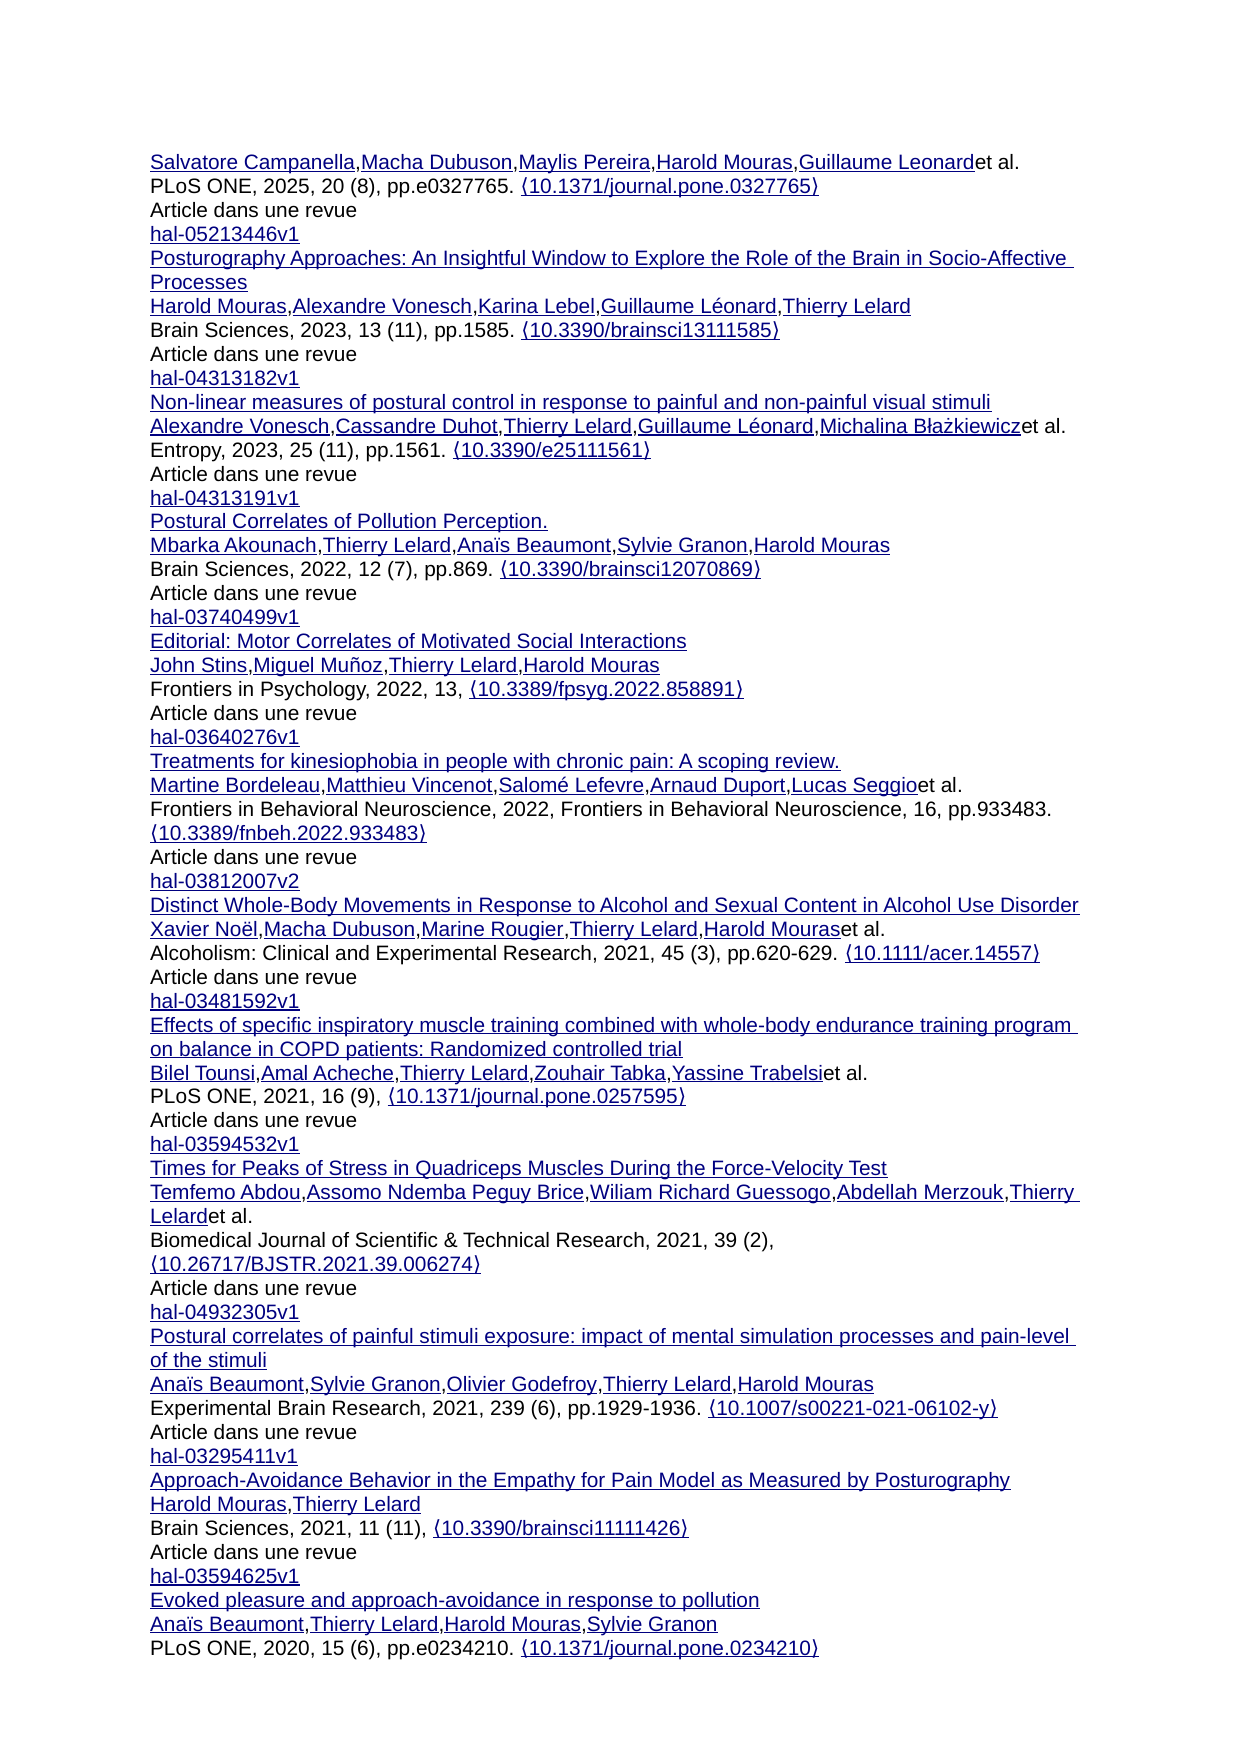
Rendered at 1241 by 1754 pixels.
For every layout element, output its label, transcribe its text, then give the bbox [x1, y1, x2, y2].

table_cell Salvatore Campanella,Macha Dubuson,Maylis Pereira,Harold Mouras,Guillaume Leonardet al. PLoS ONE, 2025, 20 (8), pp.e0327765. ⟨10.1371/journal.pone.0327765⟩ Article dans une revue hal-05213446v1 [150, 150, 1090, 246]
table_cell Distinct Whole‐Body Movements in Response to Alcohol and Sexual Content in Alcohol Use Disorder Xavier Noël,Macha Dubuson,Marine Rougier,Thierry Lelard,Harold Mouraset al. Alcoholism: Clinical and Experimental Research, 2021, 45 (3), pp.620-629. ⟨10.1111/acer.14557⟩ Article dans une revue hal-03481592v1 [150, 893, 1090, 1012]
table_cell Editorial: Motor Correlates of Motivated Social Interactions John Stins,Miguel Muñoz,Thierry Lelard,Harold Mouras Frontiers in Psychology, 2022, 13, ⟨10.3389/fpsyg.2022.858891⟩ Article dans une revue hal-03640276v1 [150, 629, 1090, 749]
table_cell Times for Peaks of Stress in Quadriceps Muscles During the Force-Velocity Test Temfemo Abdou,Assomo Ndemba Peguy Brice,Wiliam Richard Guessogo,Abdellah Merzouk,Thierry Lelardet al. Biomedical Journal of Scientific & Technical Research, 2021, 39 (2), ⟨10.26717/BJSTR.2021.39.006274⟩ Article dans une revue hal-04932305v1 [150, 1156, 1090, 1324]
table_cell Non-linear measures of postural control in response to painful and non-painful visual stimuli Alexandre Vonesch,Cassandre Duhot,Thierry Lelard,Guillaume Léonard,Michalina Błażkiewiczet al. Entropy, 2023, 25 (11), pp.1561. ⟨10.3390/e25111561⟩ Article dans une revue hal-04313191v1 [150, 390, 1090, 509]
table_cell Postural correlates of painful stimuli exposure: impact of mental simulation processes and pain-level of the stimuli Anaïs Beaumont,Sylvie Granon,Olivier Godefroy,Thierry Lelard,Harold Mouras Experimental Brain Research, 2021, 239 (6), pp.1929-1936. ⟨10.1007/s00221-021-06102-y⟩ Article dans une revue hal-03295411v1 [150, 1324, 1090, 1468]
table_cell Effects of specific inspiratory muscle training combined with whole-body endurance training program on balance in COPD patients: Randomized controlled trial Bilel Tounsi,Amal Acheche,Thierry Lelard,Zouhair Tabka,Yassine Trabelsiet al. PLoS ONE, 2021, 16 (9), ⟨10.1371/journal.pone.0257595⟩ Article dans une revue hal-03594532v1 [150, 1013, 1090, 1156]
table_cell Approach-Avoidance Behavior in the Empathy for Pain Model as Measured by Posturography Harold Mouras,Thierry Lelard Brain Sciences, 2021, 11 (11), ⟨10.3390/brainsci11111426⟩ Article dans une revue hal-03594625v1 [150, 1468, 1090, 1587]
table_cell Evoked pleasure and approach-avoidance in response to pollution Anaïs Beaumont,Thierry Lelard,Harold Mouras,Sylvie Granon PLoS ONE, 2020, 15 (6), pp.e0234210. ⟨10.1371/journal.pone.0234210⟩ [150, 1588, 1090, 1659]
table_cell Postural Correlates of Pollution Perception. Mbarka Akounach,Thierry Lelard,Anaïs Beaumont,Sylvie Granon,Harold Mouras Brain Sciences, 2022, 12 (7), pp.869. ⟨10.3390/brainsci12070869⟩ Article dans une revue hal-03740499v1 [150, 509, 1090, 629]
table_cell Posturography Approaches: An Insightful Window to Explore the Role of the Brain in Socio-Affective Processes Harold Mouras,Alexandre Vonesch,Karina Lebel,Guillaume Léonard,Thierry Lelard Brain Sciences, 2023, 13 (11), pp.1585. ⟨10.3390/brainsci13111585⟩ Article dans une revue hal-04313182v1 [150, 246, 1090, 389]
table_cell Treatments for kinesiophobia in people with chronic pain: A scoping review. Martine Bordeleau,Matthieu Vincenot,Salomé Lefevre,Arnaud Duport,Lucas Seggioet al. Frontiers in Behavioral Neuroscience, 2022, Frontiers in Behavioral Neuroscience, 16, pp.933483. ⟨10.3389/fnbeh.2022.933483⟩ Article dans une revue hal-03812007v2 [150, 749, 1090, 893]
